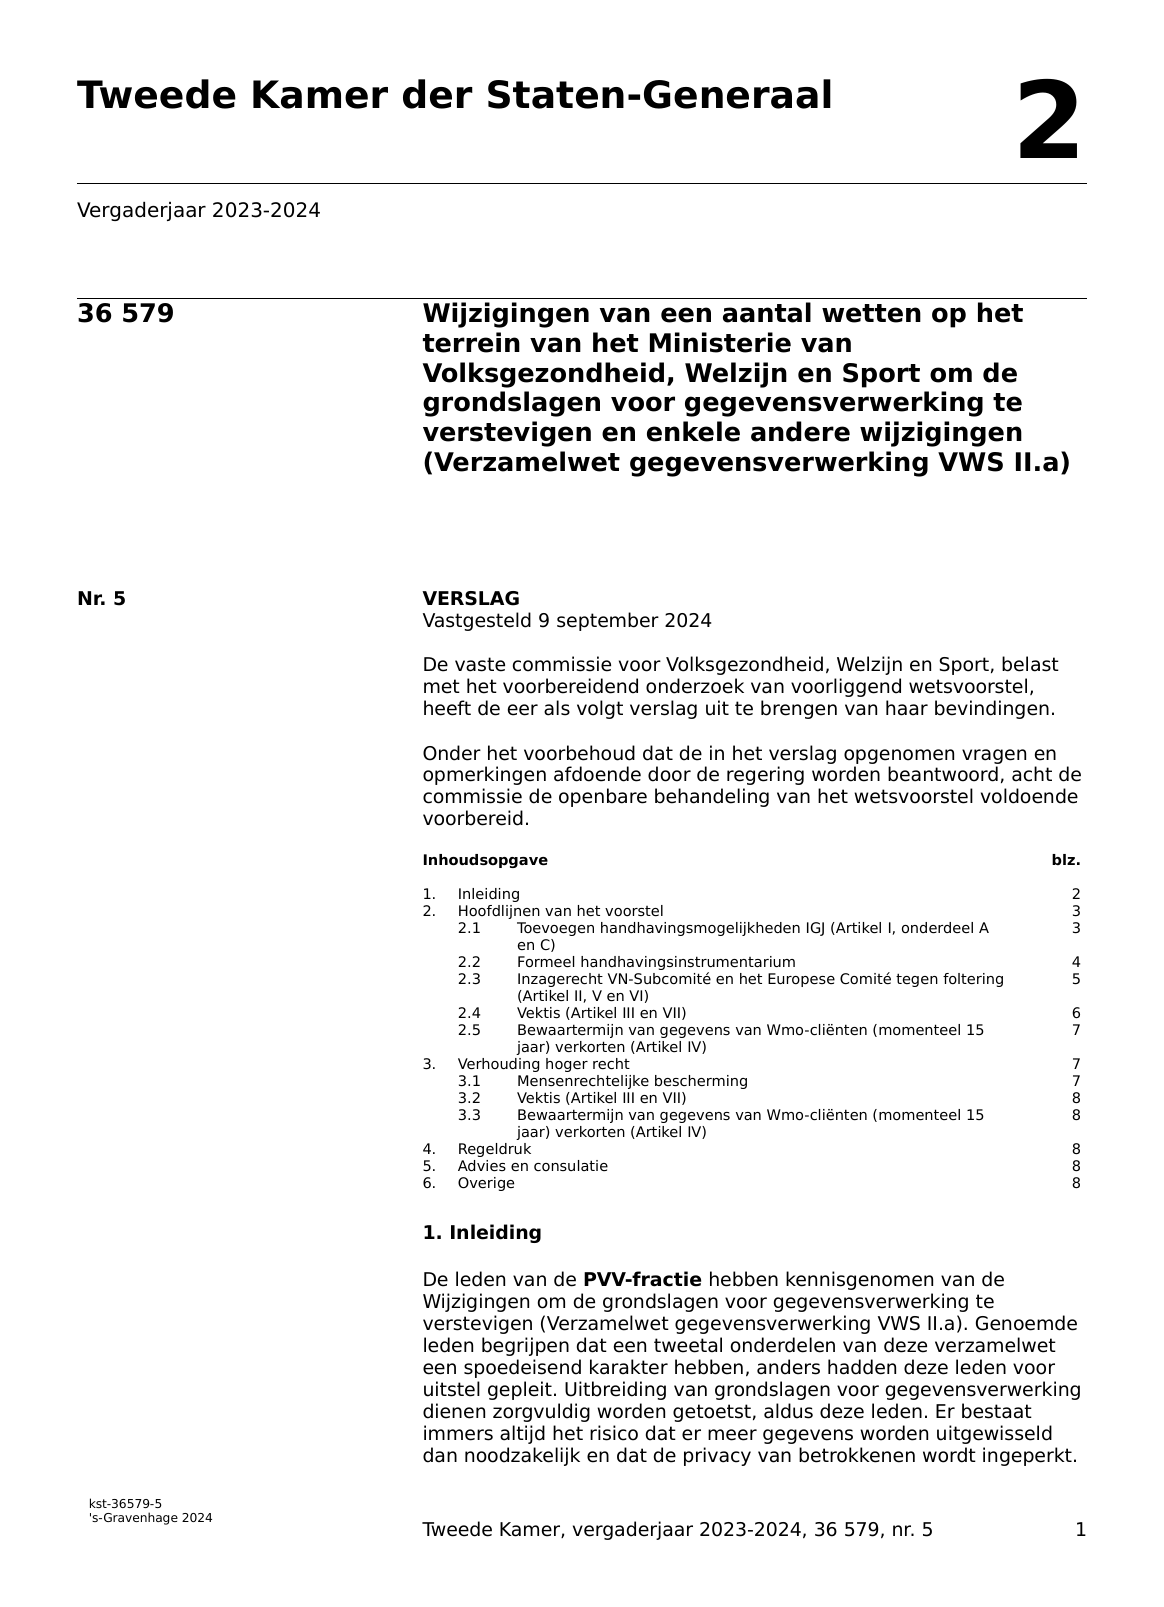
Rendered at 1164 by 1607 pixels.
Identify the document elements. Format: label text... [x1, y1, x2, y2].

table_cell Overige [452, 1175, 1027, 1192]
table_cell Hoofdlijnen van het voorstel [452, 903, 1027, 920]
table_cell [422, 971, 452, 1005]
text De vaste commissie voor Volksgezondheid, Welzijn en Sport, belast met het voorbereidend onderzoek van voorliggend wetsvoorstel, heeft de eer als volgt verslag uit te brengen van haar bevindingen. [422, 654, 1087, 720]
table_cell 3 [1028, 920, 1087, 954]
table_cell [511, 869, 1027, 886]
table_cell 4 [1028, 954, 1087, 971]
table_cell [422, 1107, 452, 1141]
table_cell Bewaartermijn van gegevens van Wmo-cliënten (momenteel 15 jaar) verkorten (Artikel IV) [511, 1107, 1027, 1141]
table_cell 2 [1028, 886, 1087, 903]
table_cell 2.4 [452, 1005, 511, 1022]
table_cell [422, 954, 452, 971]
table_cell [1028, 869, 1087, 886]
table_cell Regeldruk [452, 1141, 1027, 1158]
table_cell Verhouding hoger recht [452, 1056, 1027, 1073]
subtitle 1. Inleiding [422, 1222, 1087, 1244]
table_cell 8 [1028, 1107, 1087, 1141]
table_header 2 [886, 59, 1087, 183]
table_cell [422, 920, 452, 954]
table_cell 4. [422, 1141, 452, 1158]
table_cell 3.2 [452, 1090, 511, 1107]
text De leden van de PVV-fractie hebben kennisgenomen van de Wijzigingen om de grondslagen voor gegevensverwerking te verstevigen (Verzamelwet gegevensverwerking VWS II.a). Genoemde leden begrijpen dat een tweetal onderdelen van deze verzamelwet een spoedeisend karakter hebben, anders hadden deze leden voor uitstel gepleit. Uitbreiding van grondslagen voor gegevensverwerking dienen zorgvuldig worden getoetst, aldus deze leden. Er bestaat immers altijd het risico dat er meer gegevens worden uitgewisseld dan noodzakelijk en dat de privacy van betrokkenen wordt ingeperkt. [422, 1269, 1087, 1467]
table_cell 7 [1028, 1056, 1087, 1073]
subtitle 36 579 Wijzigingen van een aantal wetten op het terrein van het Ministerie van Volksgezondheid, Welzijn en Sport om de grondslagen voor gegevensverwerking te verstevigen en enkele andere wijzigingen (Verzamelwet gegevensverwerking VWS II.a) [77, 299, 1087, 477]
table_header Inhoudsopgave [422, 852, 1027, 869]
text 's-Gravenhage 2024 [88, 1511, 323, 1525]
table_cell 8 [1028, 1158, 1087, 1175]
subtitle Nr. 5 VERSLAG [77, 588, 1087, 610]
table_cell 5. [422, 1158, 452, 1175]
table_cell 2.3 [452, 971, 511, 1005]
table_cell Toevoegen handhavingsmogelijkheden IGJ (Artikel I, onderdeel A en C) [511, 920, 1027, 954]
table_cell Vergaderjaar 2023-2024 [77, 184, 1087, 298]
table_cell Bewaartermijn van gegevens van Wmo-cliënten (momenteel 15 jaar) verkorten (Artikel IV) [511, 1022, 1027, 1056]
table_cell [422, 1073, 452, 1090]
table_header blz. [1028, 852, 1087, 869]
table_cell 8 [1028, 1090, 1087, 1107]
table_cell [422, 1005, 452, 1022]
text Vastgesteld 9 september 2024 [422, 610, 1087, 632]
table_cell 8 [1028, 1175, 1087, 1192]
table_cell [422, 869, 452, 886]
table_cell Mensenrechtelijke bescherming [511, 1073, 1027, 1090]
table_cell 5 [1028, 971, 1087, 1005]
text kst-36579-5 [88, 1497, 323, 1511]
table_cell 1. [422, 886, 452, 903]
table_cell [422, 1022, 452, 1056]
text Onder het voorbehoud dat de in het verslag opgenomen vragen en opmerkingen afdoende door de regering worden beantwoord, acht de commissie de openbare behandeling van het wetsvoorstel voldoende voorbereid. [422, 742, 1087, 830]
table_cell [422, 1090, 452, 1107]
table_cell 2. [422, 903, 452, 920]
table_cell 2.5 [452, 1022, 511, 1056]
table_cell Advies en consulatie [452, 1158, 1027, 1175]
table_header Tweede Kamer der Staten-Generaal [77, 59, 886, 183]
table_cell 2.2 [452, 954, 511, 971]
table_cell 8 [1028, 1141, 1087, 1158]
table_cell 3. [422, 1056, 452, 1073]
table_cell 3.1 [452, 1073, 511, 1090]
table_cell 7 [1028, 1022, 1087, 1056]
table_cell Vektis (Artikel III en VII) [511, 1090, 1027, 1107]
table_cell Formeel handhavingsinstrumentarium [511, 954, 1027, 971]
table_cell 2.1 [452, 920, 511, 954]
table_cell 6. [422, 1175, 452, 1192]
table_cell 7 [1028, 1073, 1087, 1090]
table_cell Inzagerecht VN-Subcomité en het Europese Comité tegen foltering (Artikel II, V en VI) [511, 971, 1027, 1005]
table_cell 3.3 [452, 1107, 511, 1141]
table_cell 6 [1028, 1005, 1087, 1022]
table_cell Vektis (Artikel III en VII) [511, 1005, 1027, 1022]
table_cell 3 [1028, 903, 1087, 920]
table_cell [452, 869, 511, 886]
table_cell Inleiding [452, 886, 1027, 903]
